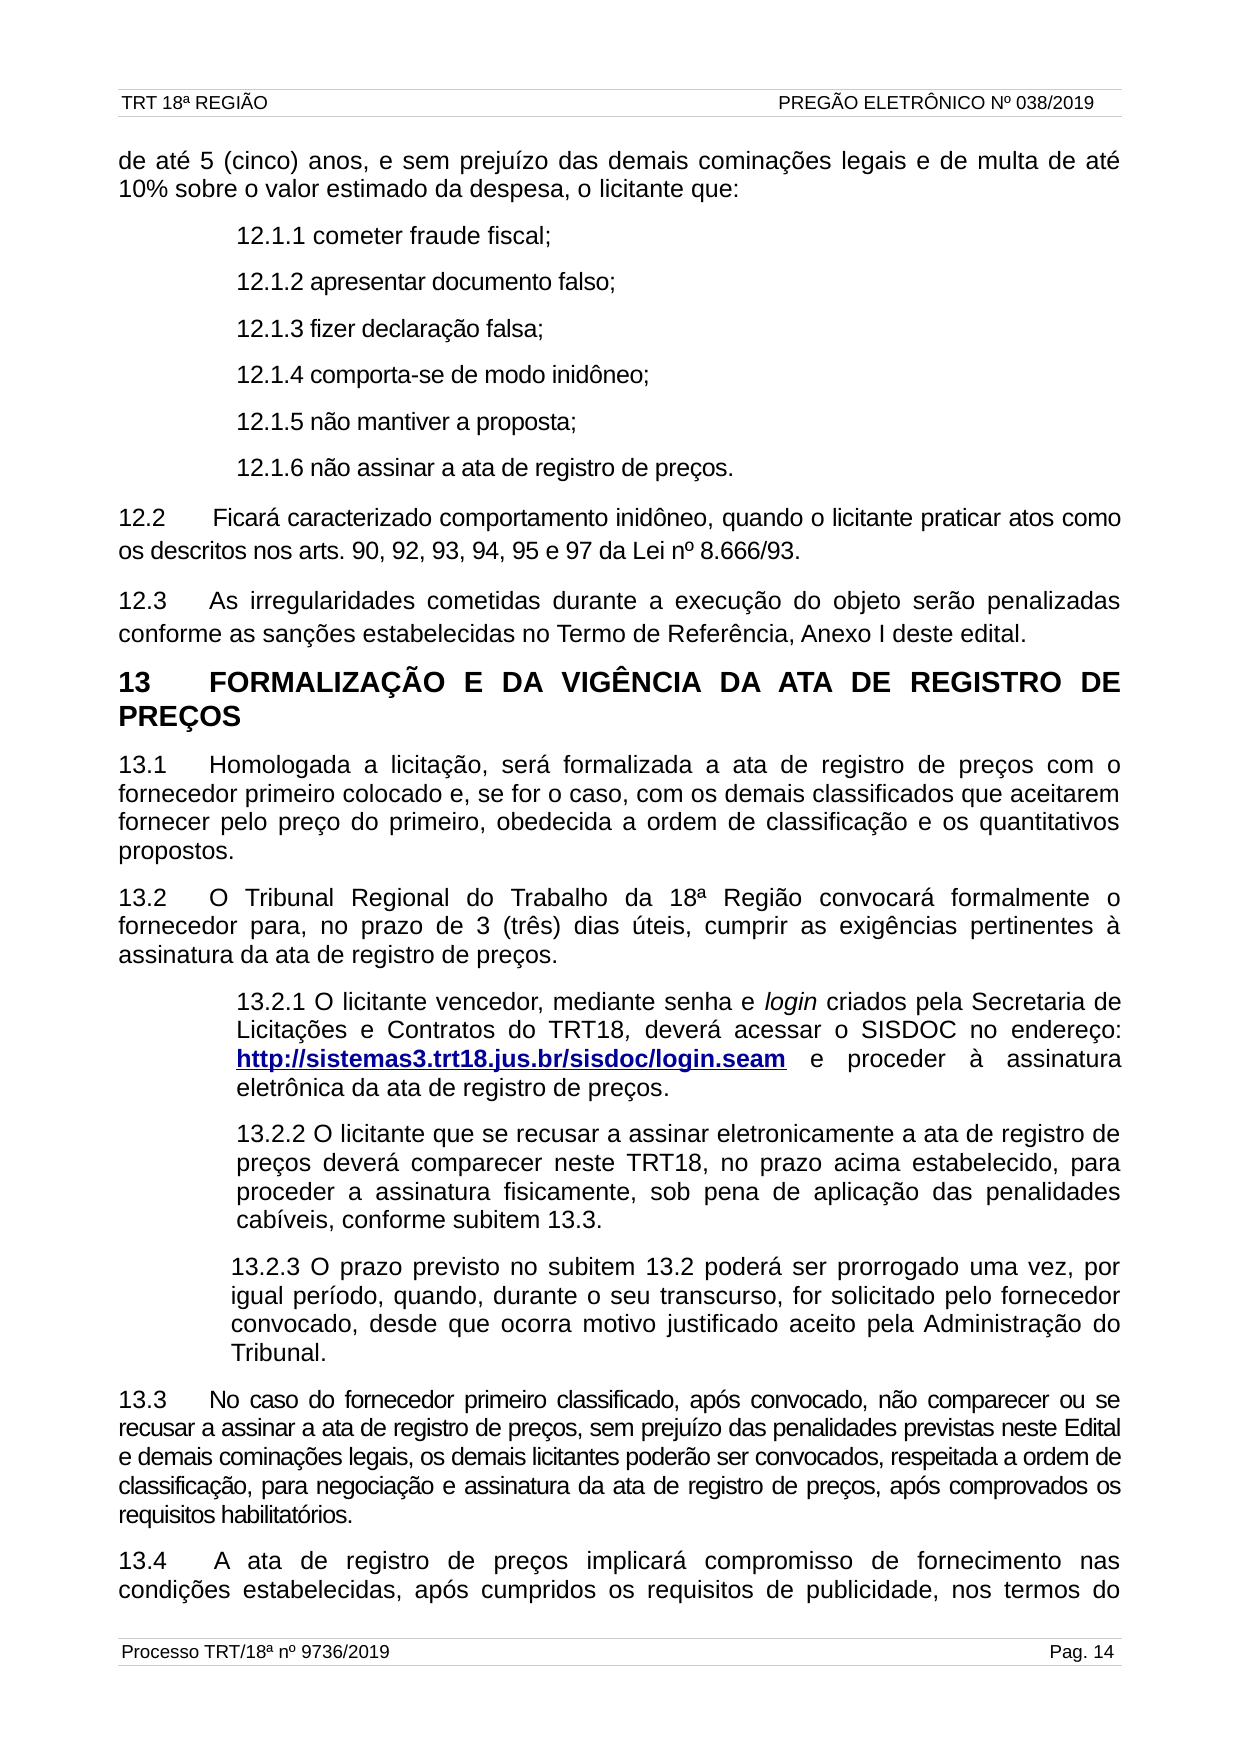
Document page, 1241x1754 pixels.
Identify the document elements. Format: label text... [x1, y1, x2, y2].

text 13.4 A ata de registro de preços implicará compromisso de fornecimento nas condições estabelecidas, após cumpridos os requisitos de publicidade, nos termos do [118, 1546, 1122, 1603]
list 12.1.5 não mantiver a proposta; [236, 407, 1122, 435]
text 13.1 Homologada a licitação, será formalizada a ata de registro de preços com o fornecedor primeiro colocado e, se for o caso, com os demais classificados que aceitarem fornecer pelo preço do primeiro, obedecida a ordem de classificação e os quantitativos propostos. [118, 750, 1122, 865]
list 13.2.3 O prazo previsto no subitem 13.2 poderá ser prorrogado uma vez, por igual período, quando, durante o seu transcurso, for solicitado pelo fornecedor convocado, desde que ocorra motivo justificado aceito pela Administração do Tribunal. [193, 1252, 1122, 1367]
list 12.1.4 comporta-se de modo inidôneo; [236, 360, 1122, 389]
text 13 FORMALIZAÇÃO E DA VIGÊNCIA DA ATA DE REGISTRO DE PREÇOS [118, 665, 1122, 732]
list 12.1.3 fizer declaração falsa; [236, 314, 1122, 342]
text 12.3 As irregularidades cometidas durante a execução do objeto serão penalizadas conforme as sanções estabelecidas no Termo de Referência, Anexo I deste edital. [118, 582, 1122, 647]
text 13.2 O Tribunal Regional do Trabalho da 18ª Região convocará formalmente o fornecedor para, no prazo de 3 (três) dias úteis, cumprir as exigências pertinentes à assinatura da ata de registro de preços. [118, 882, 1122, 969]
text 13.3 No caso do fornecedor primeiro classificado, após convocado, não comparecer ou se recusar a assinar a ata de registro de preços, sem prejuízo das penalidades previstas neste Edital e demais cominações legais, os demais licitantes poderão ser convocados, respeitada a ordem de classificação, para negociação e assinatura da ata de registro de preços, após comprovados os requisitos habilitatórios. [118, 1384, 1122, 1528]
text 12.1.1 cometer fraude fiscal; [236, 221, 1122, 249]
text 12.2 Ficará caracterizado comportamento inidôneo, quando o licitante praticar atos como os descritos nos arts. 90, 92, 93, 94, 95 e 97 da Lei nº 8.666/93. [118, 499, 1122, 564]
text 13.2.2 O licitante que se recusar a assinar eletronicamente a ata de registro de preços deverá comparecer neste TRT18, no prazo acima estabelecido, para proceder a assinatura fisicamente, sob pena de aplicação das penalidades cabíveis, conforme subitem 13.3. [236, 1119, 1122, 1234]
list 12.1.2 apresentar documento falso; [236, 267, 1122, 296]
text de até 5 (cinco) anos, e sem prejuízo das demais cominações legais e de multa de até 10% sobre o valor estimado da despesa, o licitante que: [118, 146, 1122, 203]
text 13.2.1 O licitante vencedor, mediante senha e login criados pela Secretaria de Licitações e Contratos do TRT18, deverá acessar o SISDOC no endereço: http://sistemas3.trt18.jus.br/sisdoc/login.seam e proceder à assinatura eletrônica da ata de registro de preços. [236, 986, 1122, 1101]
list 12.1.6 não assinar a ata de registro de preços. [236, 453, 1122, 482]
